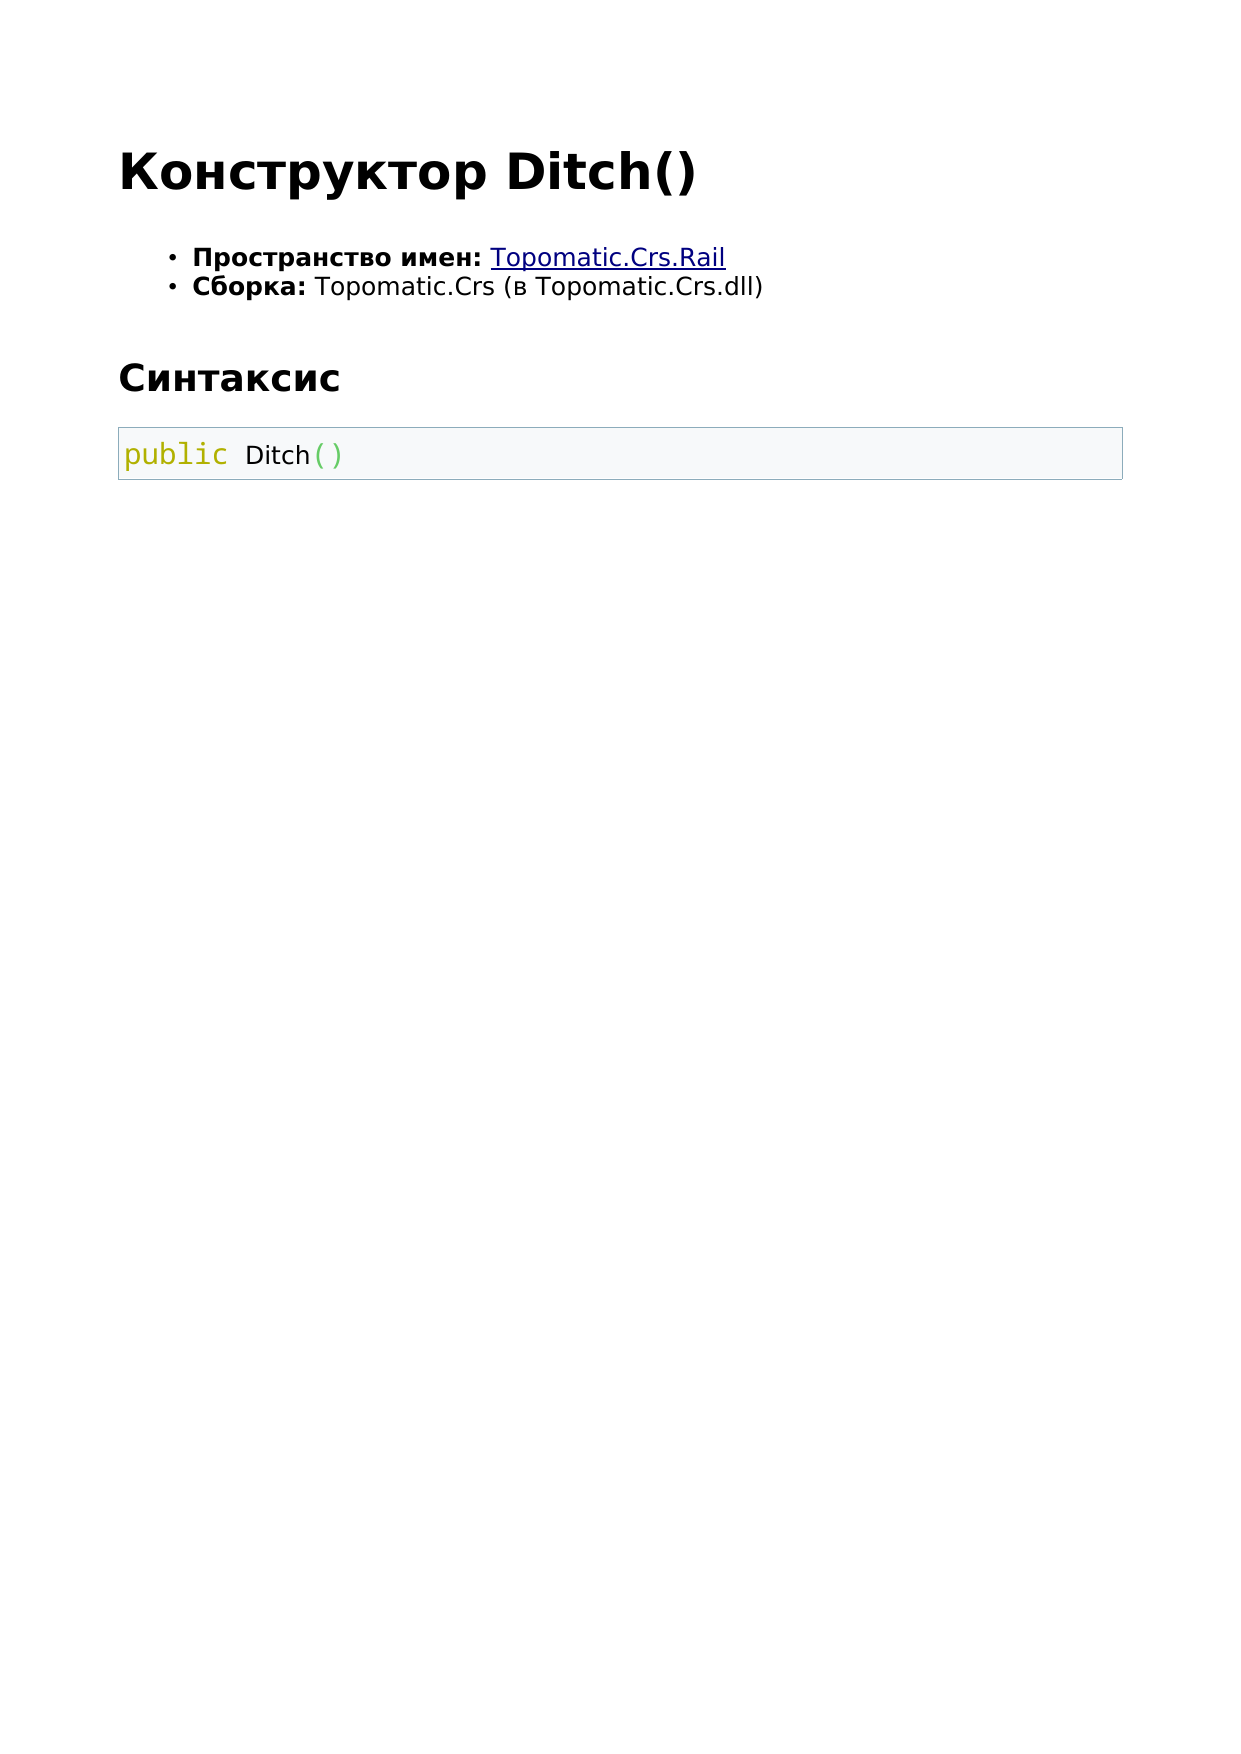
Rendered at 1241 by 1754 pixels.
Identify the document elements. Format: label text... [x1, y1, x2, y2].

list Сборка: Topomatic.Crs (в Topomatic.Crs.dll) [177, 272, 1122, 302]
table_header public Ditch() [119, 428, 1122, 478]
subtitle Конструктор Ditch() [118, 143, 1122, 201]
subtitle Синтаксис [118, 356, 1122, 400]
list Пространство имен: Topomatic.Crs.Rail [177, 243, 1122, 272]
